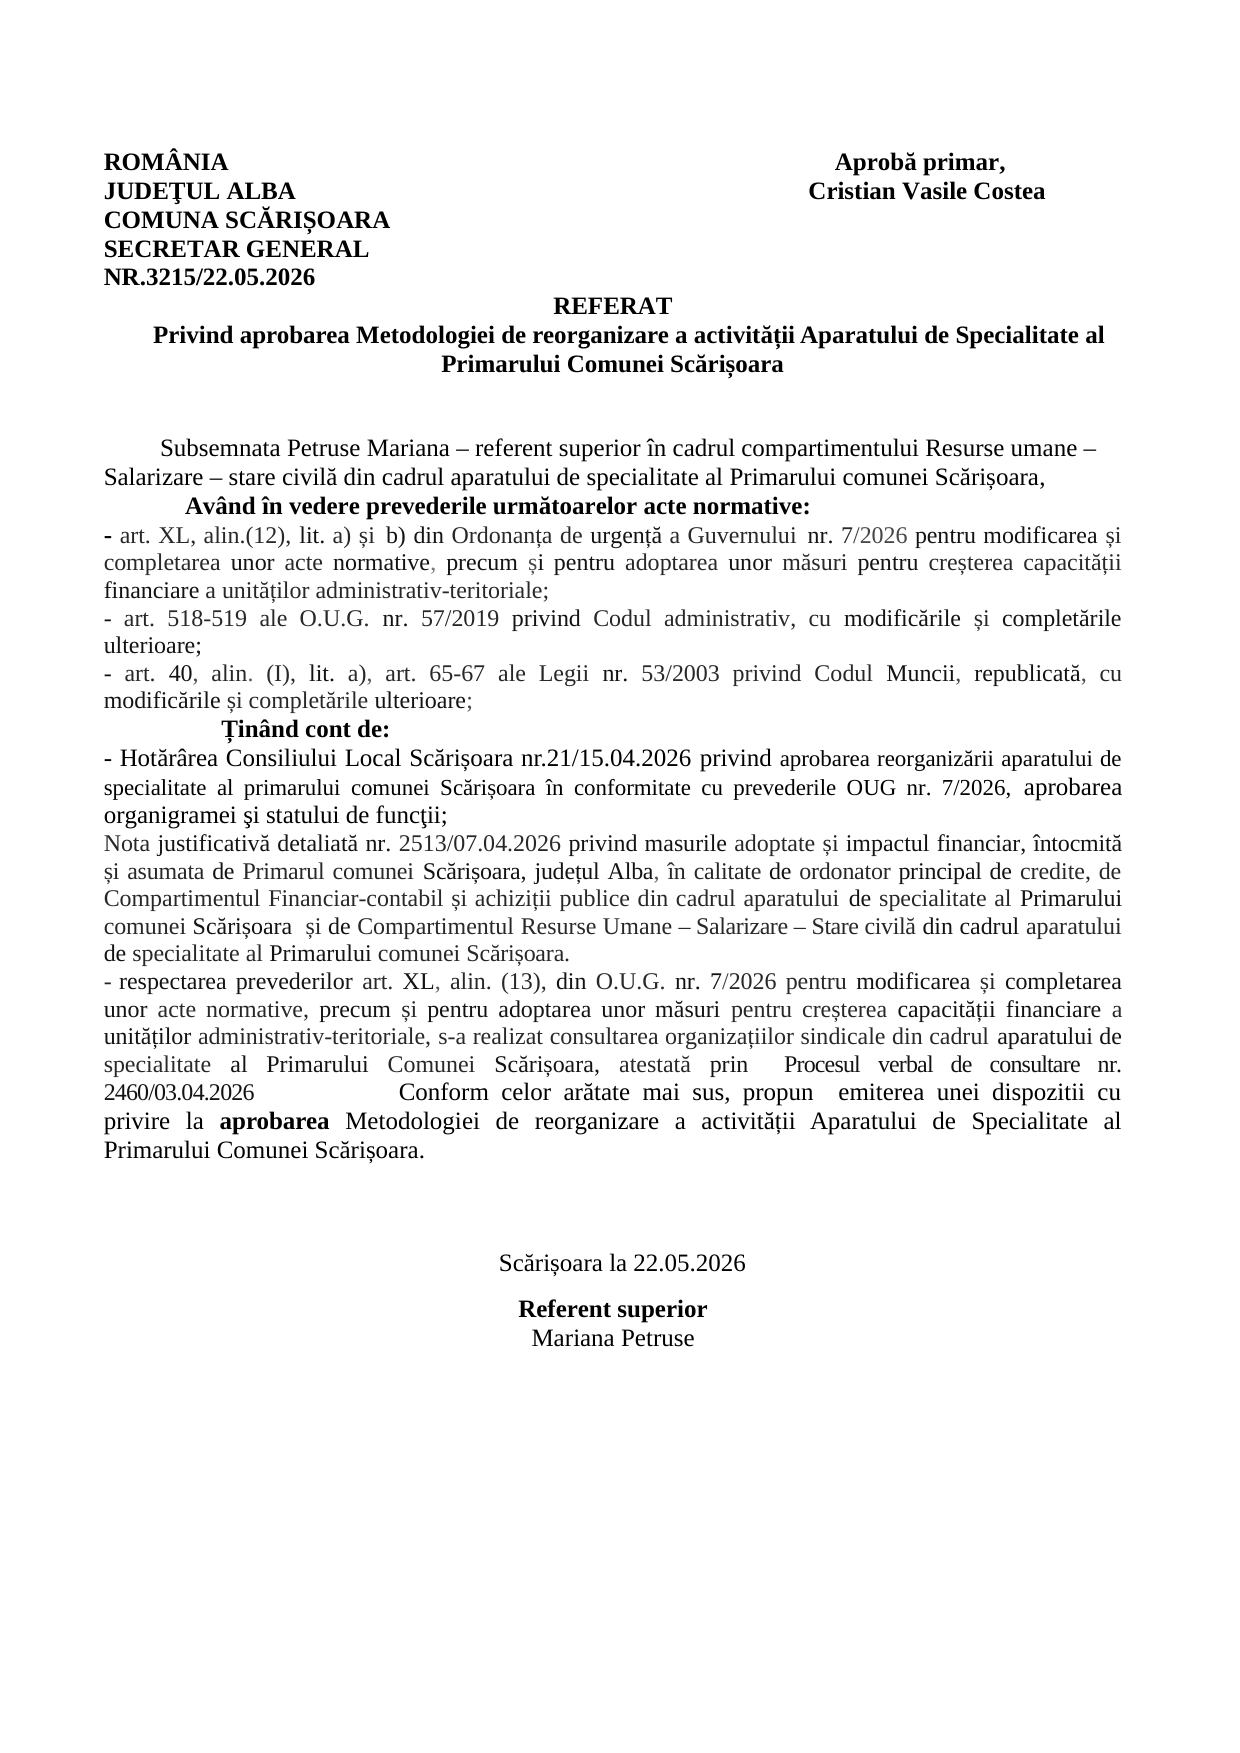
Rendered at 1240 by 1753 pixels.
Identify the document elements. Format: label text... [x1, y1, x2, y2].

text - respectarea prevederilor art. XL, alin. (13), din O.U.G. nr. 7/2026 pentru modificarea și completarea unor acte normative, precum și pentru adoptarea unor măsuri pentru creșterea capacității financiare a unităților administrativ-teritoriale, s-a realizat consultarea organizațiilor sindicale din cadrul aparatului de specialitate al Primarului Comunei Scărișoara, atestată prin Procesul verbal de consultare nr. 2460/03.04.2026 Conform celor arătate mai sus, propun emiterea unei dispozitii cu privire la aprobarea Metodologiei de reorganizare a activității Aparatului de Specialitate al Primarului Comunei Scărișoara. [103, 967, 1122, 1164]
text Subsemnata Petruse Mariana – referent superior în cadrul compartimentului Resurse umane – Salarizare – stare civilă din cadrul aparatului de specialitate al Primarului comunei Scărișoara, [103, 433, 1122, 491]
text Referent superior [103, 1294, 1122, 1323]
text - Hotărârea Consiliului Local Scărișoara nr.21/15.04.2026 privind aprobarea reorganizării aparatului de specialitate al primarului comunei Scărișoara în conformitate cu prevederile OUG nr. 7/2026, aprobarea organigramei şi statului de funcţii; [103, 743, 1122, 829]
text Ținând cont de: [103, 714, 1122, 743]
text - art. 518-519 ale O.U.G. nr. 57/2019 privind Codul administrativ, cu modificările și completările ulterioare; [103, 604, 1122, 659]
text JUDEŢUL ALBA Cristian Vasile Costea [103, 176, 1122, 205]
text COMUNA SCĂRIȘOARA [103, 205, 1122, 234]
text Mariana Petruse [103, 1323, 1122, 1351]
text Privind aprobarea Metodologiei de reorganizare a activității Aparatului de Specialitate al Primarului Comunei Scărișoara [153, 320, 1122, 377]
text Nota justificativă detaliată nr. 2513/07.04.2026 privind masurile adoptate și impactul financiar, întocmită și asumata de Primarul comunei Scărișoara, județul Alba, în calitate de ordonator principal de credite, de Compartimentul Financiar-contabil și achiziții publice din cadrul aparatului de specialitate al Primarului comunei Scărișoara și de Compartimentul Resurse Umane – Salarizare – Stare civilă din cadrul aparatului de specialitate al Primarului comunei Scărișoara. [103, 829, 1122, 967]
text Scărișoara la 22.05.2026 [103, 1248, 1122, 1277]
text SECRETAR GENERAL [103, 234, 1122, 262]
text REFERAT [103, 291, 1122, 320]
text ROMÂNIA Aprobă primar, [103, 147, 1122, 176]
text - art. XL, alin.(12), lit. a) și b) din Ordonanța de urgență a Guvernului nr. 7/2026 pentru modificarea și completarea unor acte normative, precum și pentru adoptarea unor măsuri pentru creșterea capacității financiare a unităților administrativ-teritoriale; [103, 520, 1122, 604]
text - art. 40, alin. (I), lit. a), art. 65-67 ale Legii nr. 53/2003 privind Codul Muncii, republicată, cu modificările și completările ulterioare; [103, 659, 1122, 714]
text NR.3215/22.05.2026 [103, 262, 1122, 291]
text Având în vedere prevederile următoarelor acte normative: [103, 491, 1122, 520]
